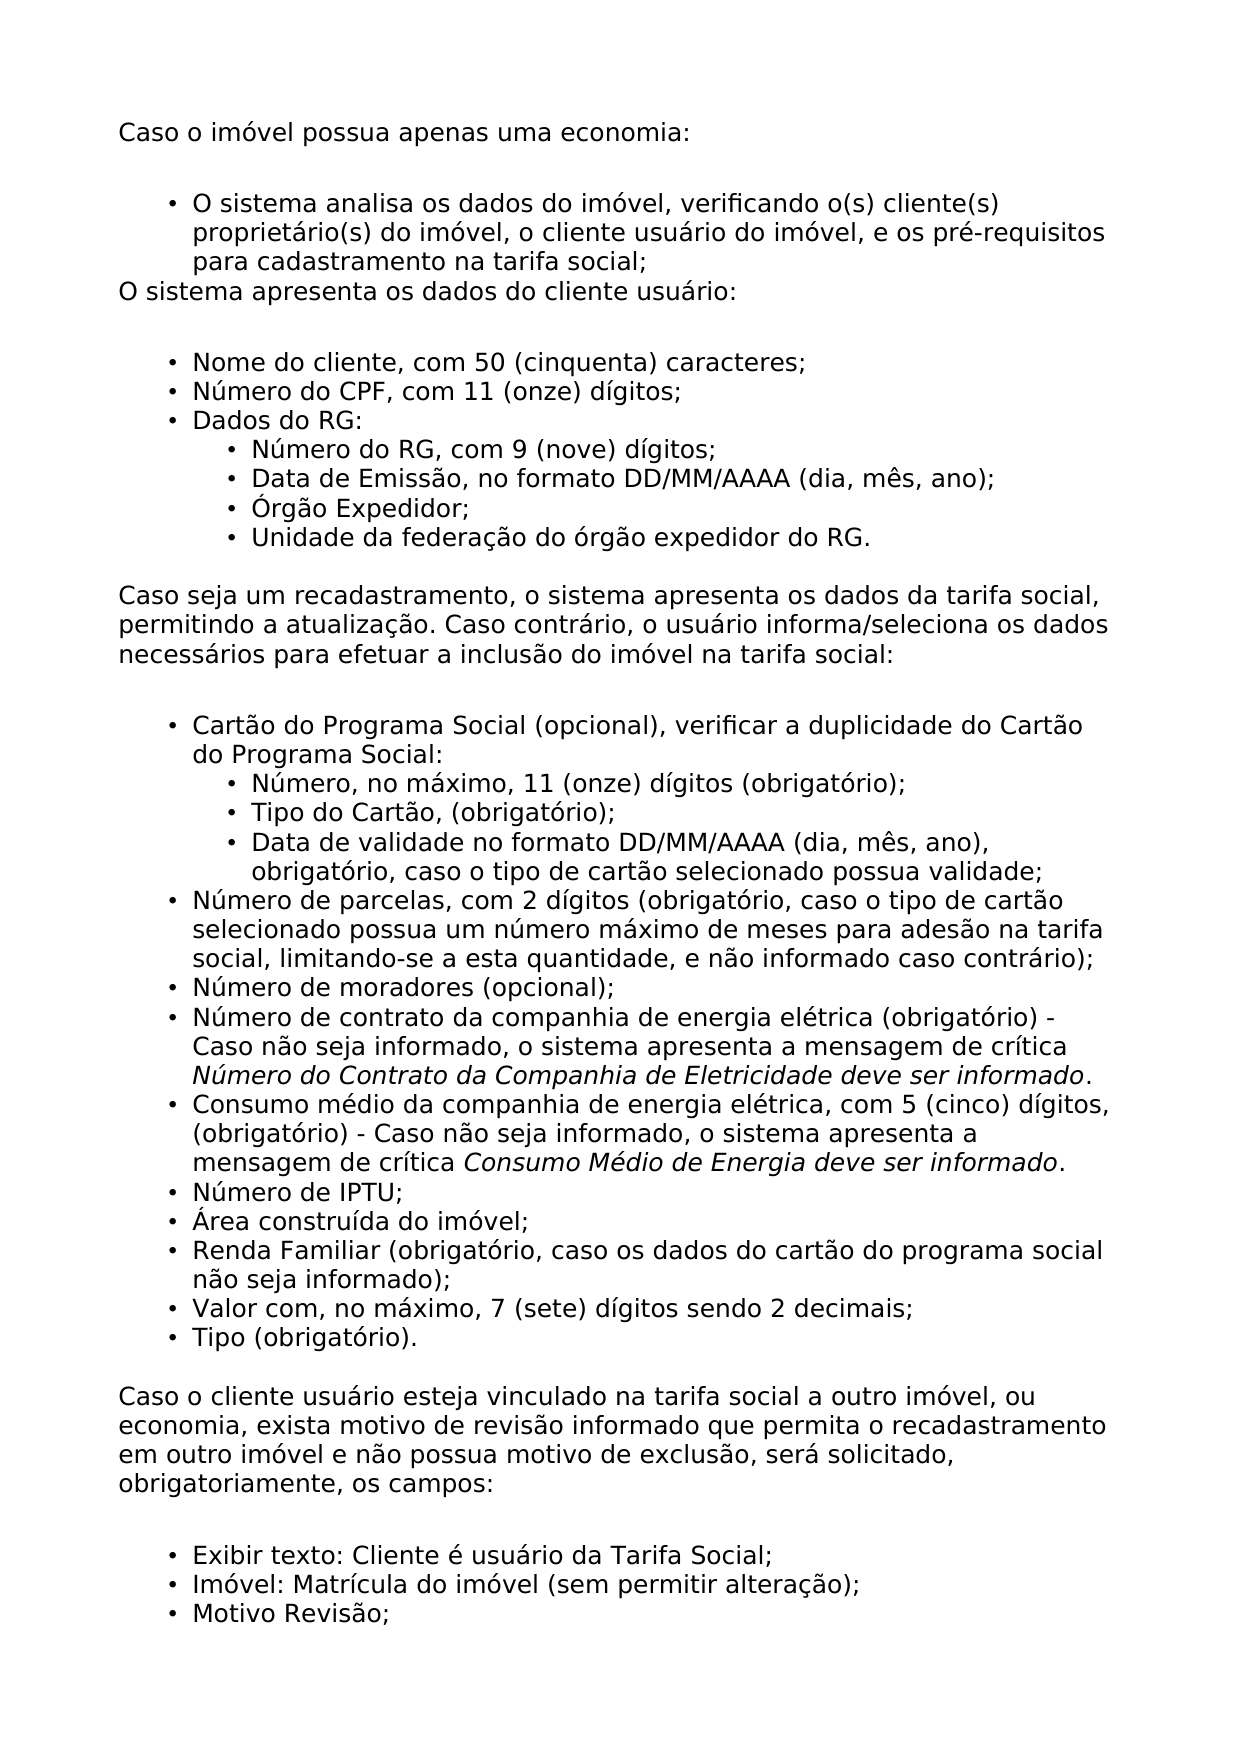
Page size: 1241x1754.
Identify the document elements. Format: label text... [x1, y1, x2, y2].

list Número, no máximo, 11 (onze) dígitos (obrigatório); [236, 769, 1122, 798]
list Área construída do imóvel; [177, 1207, 1122, 1236]
list Dados do RG: [177, 406, 1122, 435]
list Órgão Expedidor; [236, 494, 1122, 523]
list Número de parcelas, com 2 dígitos (obrigatório, caso o tipo de cartão selecionado possua um número máximo de meses para adesão na tarifa social, limitando-se a esta quantidade, e não informado caso contrário); [177, 886, 1122, 973]
list Tipo do Cartão, (obrigatório); [236, 798, 1122, 828]
list Data de Emissão, no formato DD/MM/AAAA (dia, mês, ano); [236, 464, 1122, 494]
list Exibir texto: Cliente é usuário da Tarifa Social; [177, 1541, 1122, 1570]
text Caso seja um recadastramento, o sistema apresenta os dados da tarifa social, permitindo a atualização. Caso contrário, o usuário informa/seleciona os dados necessários para efetuar a inclusão do imóvel na tarifa social: [118, 582, 1122, 669]
list Tipo (obrigatório). [177, 1323, 1122, 1353]
list Número de contrato da companhia de energia elétrica (obrigatório) - Caso não seja informado, o sistema apresenta a mensagem de crítica Número do Contrato da Companhia de Eletricidade deve ser informado. [177, 1003, 1122, 1090]
list Número de moradores (opcional); [177, 973, 1122, 1003]
list Número de IPTU; [177, 1178, 1122, 1207]
list Motivo Revisão; [177, 1599, 1122, 1628]
list O sistema analisa os dados do imóvel, verificando o(s) cliente(s) proprietário(s) do imóvel, o cliente usuário do imóvel, e os pré-requisitos para cadastramento na tarifa social; [177, 189, 1122, 277]
list Data de validade no formato DD/MM/AAAA (dia, mês, ano), obrigatório, caso o tipo de cartão selecionado possua validade; [236, 828, 1122, 886]
text Caso o cliente usuário esteja vinculado na tarifa social a outro imóvel, ou economia, exista motivo de revisão informado que permita o recadastramento em outro imóvel e não possua motivo de exclusão, será solicitado, obrigatoriamente, os campos: [118, 1382, 1122, 1499]
list Imóvel: Matrícula do imóvel (sem permitir alteração); [177, 1570, 1122, 1599]
list Unidade da federação do órgão expedidor do RG. [236, 523, 1122, 552]
text Caso o imóvel possua apenas uma economia: [118, 118, 1122, 147]
text O sistema apresenta os dados do cliente usuário: [118, 277, 1122, 306]
list Valor com, no máximo, 7 (sete) dígitos sendo 2 decimais; [177, 1294, 1122, 1323]
list Renda Familiar (obrigatório, caso os dados do cartão do programa social não seja informado); [177, 1236, 1122, 1294]
list Consumo médio da companhia de energia elétrica, com 5 (cinco) dígitos, (obrigatório) - Caso não seja informado, o sistema apresenta a mensagem de crítica Consumo Médio de Energia deve ser informado. [177, 1090, 1122, 1178]
list Número do RG, com 9 (nove) dígitos; [236, 435, 1122, 464]
list Número do CPF, com 11 (onze) dígitos; [177, 377, 1122, 406]
list Cartão do Programa Social (opcional), verificar a duplicidade do Cartão do Programa Social: [177, 711, 1122, 769]
list Nome do cliente, com 50 (cinquenta) caracteres; [177, 348, 1122, 377]
